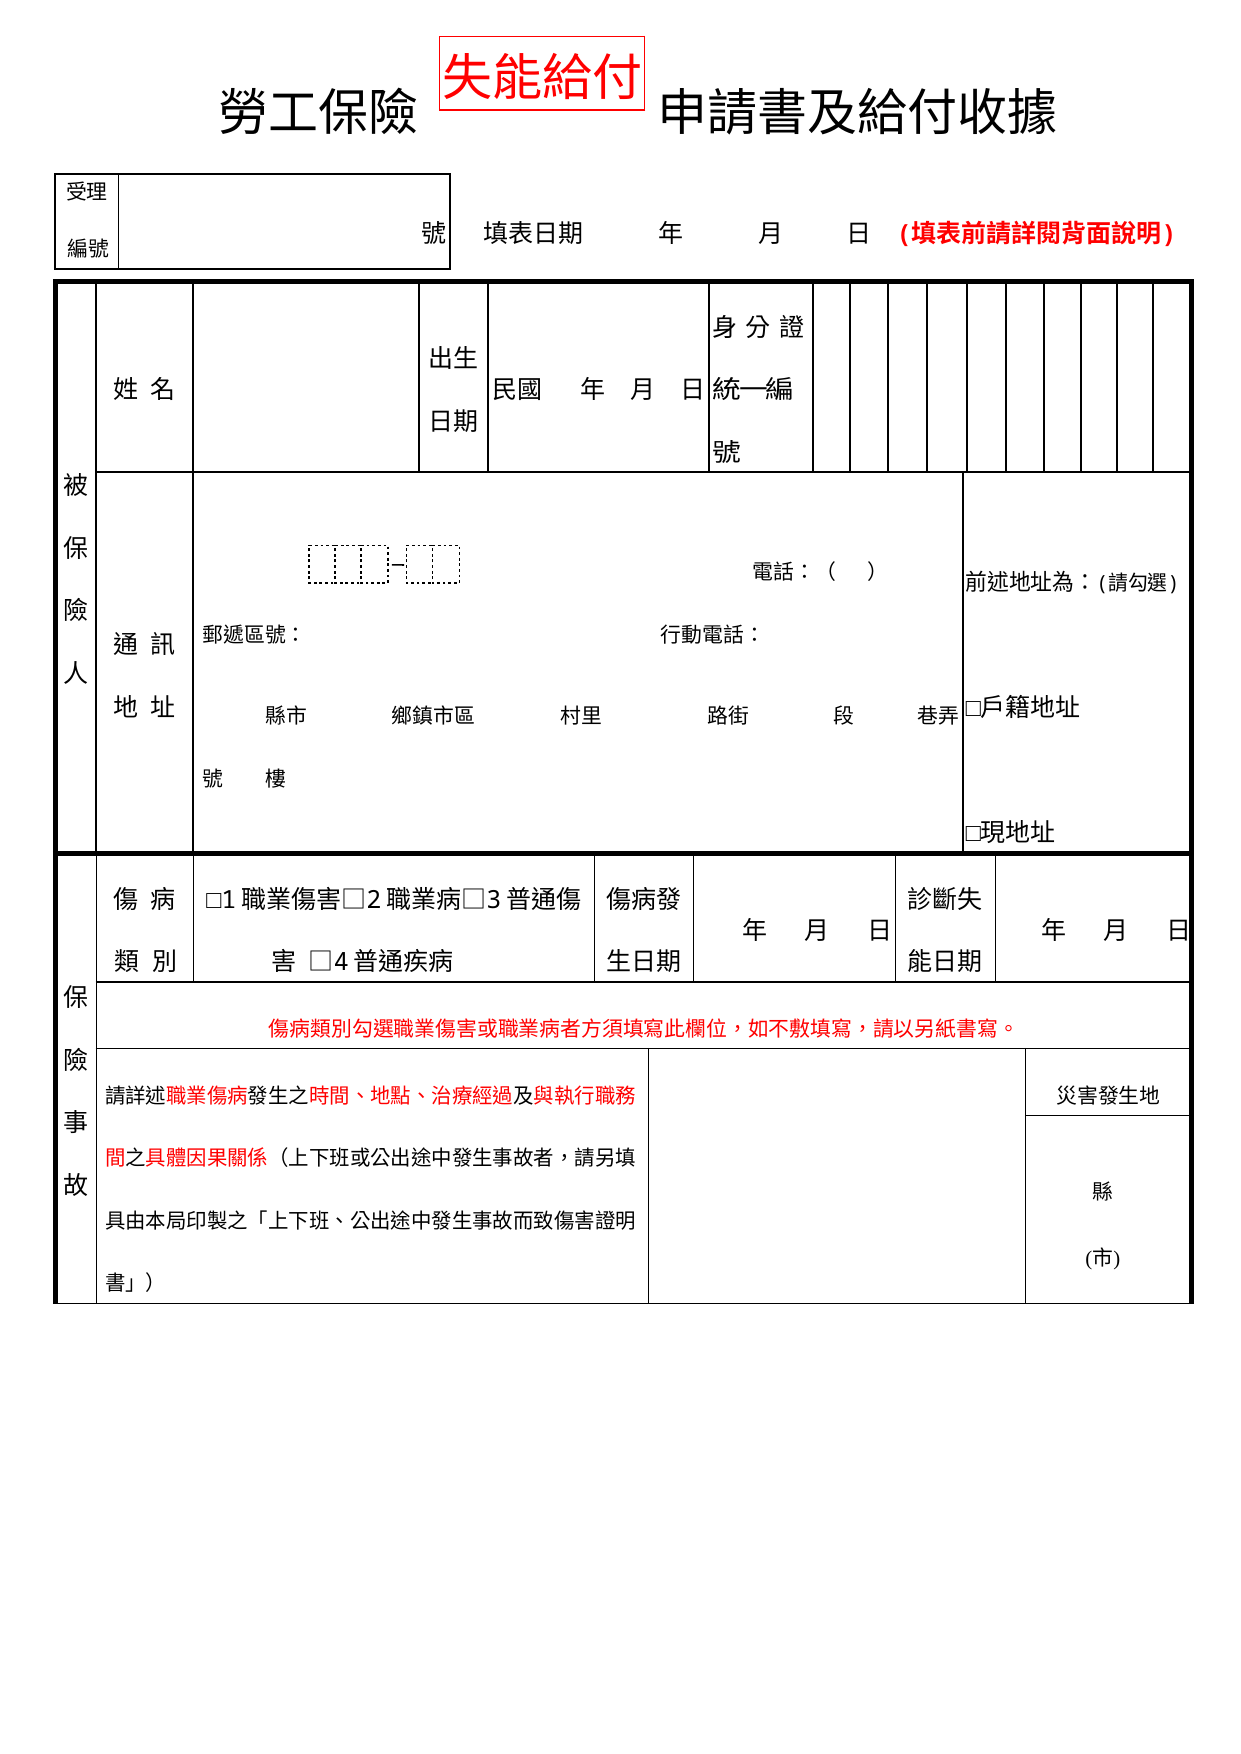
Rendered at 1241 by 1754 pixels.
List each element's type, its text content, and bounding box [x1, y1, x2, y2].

table_cell [1045, 284, 1080, 471]
table_cell 災害發生地 [1026, 1049, 1189, 1115]
table_cell 前述地址為：(請勾選) □戶籍地址 □現地址 [964, 473, 1189, 851]
table_cell [649, 1049, 1025, 1302]
table_cell 傷 病 類 別 [97, 856, 193, 981]
table_cell □1職業傷害□2職業病□3普通傷害 □4普通疾病 [194, 856, 594, 981]
text 失能給付 [440, 37, 644, 109]
table_cell [55, 268, 1192, 279]
table_cell 身 分 證 統一編號 [710, 284, 812, 471]
table_cell 診斷失能日期 [896, 856, 995, 981]
table_cell [194, 284, 418, 471]
table_cell 姓 名 [97, 284, 192, 471]
table_header 受理 編號 [56, 175, 118, 268]
table_cell [928, 284, 966, 471]
table_cell [1007, 284, 1043, 471]
table_cell [814, 284, 849, 471]
table_header (填表前請詳閱背面說明) [881, 173, 1192, 268]
table_cell [1154, 284, 1189, 471]
table_cell (縣) (市) [1026, 1116, 1189, 1302]
text 勞工保險 申請書及給付收據 [89, 36, 1186, 161]
table_cell 保險事故 [58, 856, 96, 1302]
table_cell 民國 年 月 日 [489, 284, 708, 471]
table_cell [1118, 284, 1152, 471]
table_cell 年 月 日 [694, 856, 895, 981]
table_cell 通 訊 地 址 [97, 473, 192, 851]
table_cell 電話：（ ） 郵遞區號： 行動電話： 縣市 鄉鎮市區 村里 路街 段 巷弄 號 樓 [194, 473, 962, 851]
table_cell 傷病發生日期 [595, 856, 693, 981]
table_cell 出生 日期 [420, 284, 487, 471]
table_cell [968, 284, 1005, 471]
table_header 號 [119, 175, 449, 268]
table_cell 被 保 險人 [58, 284, 95, 851]
table_cell 請詳述職業傷病發生之時間、地點、治療經過及與執行職務間之具體因果關係（上下班或公出途中發生事故者，請另填具由本局印製之「上下班、公出途中發生事故而致傷害證明書」） [97, 1049, 648, 1302]
table_cell [889, 284, 926, 471]
table_cell [1082, 284, 1116, 471]
table_header 填表日期 年 月 日 [451, 173, 881, 268]
table_cell 年 月 日 [996, 856, 1189, 981]
table_cell [851, 284, 887, 471]
table_cell 傷病類別勾選職業傷害或職業病者方須填寫此欄位，如不敷填寫，請以另紙書寫。 [97, 983, 1189, 1048]
